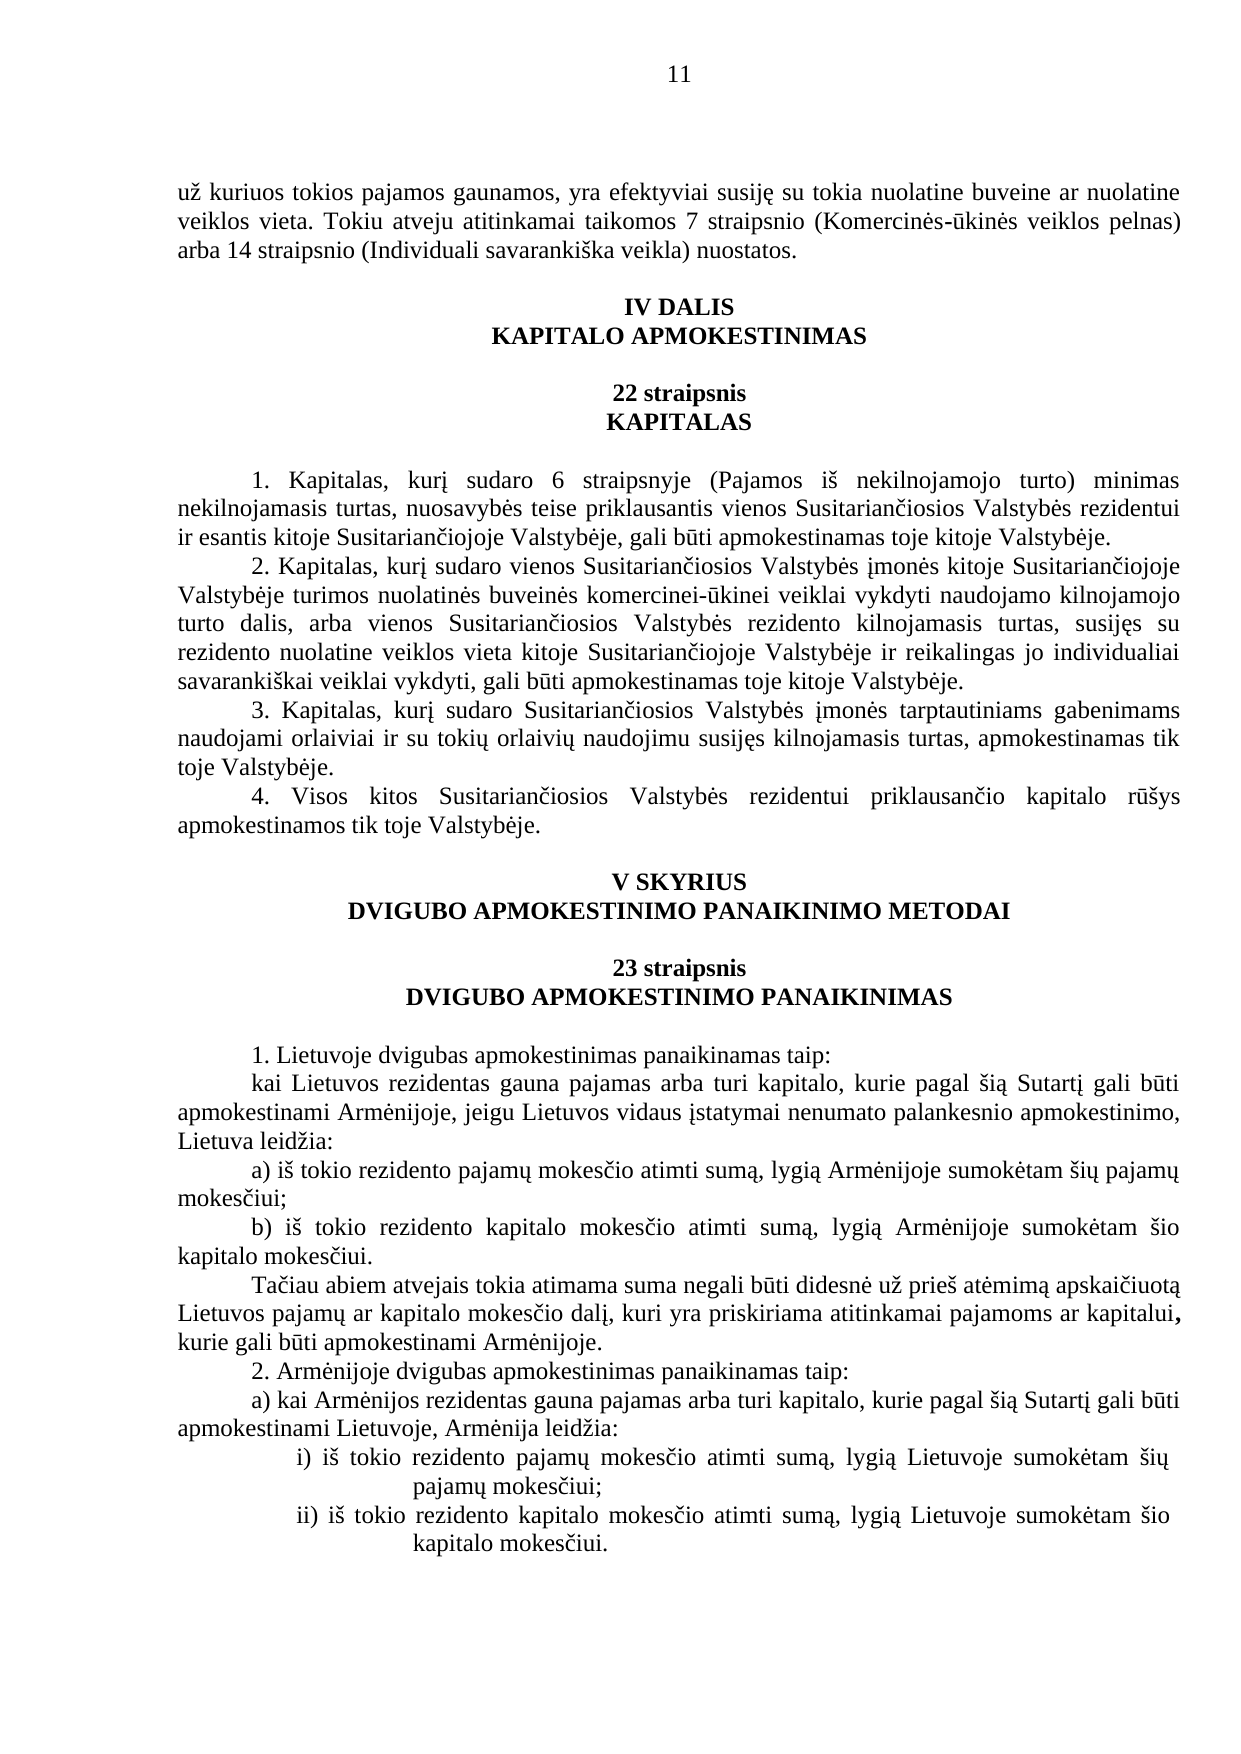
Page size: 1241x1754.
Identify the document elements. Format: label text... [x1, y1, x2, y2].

text 2. Armėnijoje dvigubas apmokestinimas panaikinamas taip: [177, 1356, 1181, 1385]
text kai Lietuvos rezidentas gauna pajamas arba turi kapitalo, kurie pagal šią Sutartį gali būti apmokestinami Armėnijoje, jeigu Lietuvos vidaus įstatymai nenumato palankesnio apmokestinimo, Lietuva leidžia: [177, 1068, 1181, 1155]
text 1. Lietuvoje dvigubas apmokestinimas panaikinamas taip: [177, 1040, 1181, 1068]
text 23 straipsnis [177, 953, 1181, 982]
text KAPITALO APMOKESTINIMAS [177, 321, 1181, 350]
text 4. Visos kitos Susitariančiosios Valstybės rezidentui priklausančio kapitalo rūšys apmokestinamos tik toje Valstybėje. [177, 781, 1181, 838]
text 3. Kapitalas, kurį sudaro Susitariančiosios Valstybės įmonės tarptautiniams gabenimams naudojami orlaiviai ir su tokių orlaivių naudojimu susijęs kilnojamasis turtas, apmokestinamas tik toje Valstybėje. [177, 695, 1181, 781]
text IV DALIS [177, 292, 1181, 321]
text DVIGUBO APMOKESTINIMO PANAIKINIMAS [177, 982, 1181, 1011]
text DVIGUBO APMOKESTINIMO PANAIKINIMO METODAI [177, 896, 1181, 925]
text 2. Kapitalas, kurį sudaro vienos Susitariančiosios Valstybės įmonės kitoje Susitariančiojoje Valstybėje turimos nuolatinės buveinės komercinei-ūkinei veiklai vykdyti naudojamo kilnojamojo turto dalis, arba vienos Susitariančiosios Valstybės rezidento kilnojamasis turtas, susijęs su rezidento nuolatine veiklos vieta kitoje Susitariančiojoje Valstybėje ir reikalingas jo individualiai savarankiškai veiklai vykdyti, gali būti apmokestinamas toje kitoje Valstybėje. [177, 551, 1181, 695]
text Tačiau abiem atvejais tokia atimama suma negali būti didesnė už prieš atėmimą apskaičiuotą Lietuvos pajamų ar kapitalo mokesčio dalį, kuri yra priskiriama atitinkamai pajamoms ar kapitalui, kurie gali būti apmokestinami Armėnijoje. [177, 1270, 1181, 1356]
text 1. Kapitalas, kurį sudaro 6 straipsnyje (Pajamos iš nekilnojamojo turto) minimas nekilnojamasis turtas, nuosavybės teise priklausantis vienos Susitariančiosios Valstybės rezidentui ir esantis kitoje Susitariančiojoje Valstybėje, gali būti apmokestinamas toje kitoje Valstybėje. [177, 465, 1181, 551]
text i) iš tokio rezidento pajamų mokesčio atimti sumą, lygią Lietuvoje sumokėtam šių pajamų mokesčiui; [278, 1442, 1181, 1500]
text V SKYRIUS [177, 867, 1181, 896]
text KAPITALAS [177, 407, 1181, 436]
text a) iš tokio rezidento pajamų mokesčio atimti sumą, lygią Armėnijoje sumokėtam šių pajamų mokesčiui; [177, 1155, 1181, 1212]
text b) iš tokio rezidento kapitalo mokesčio atimti sumą, lygią Armėnijoje sumokėtam šio kapitalo mokesčiui. [177, 1212, 1181, 1270]
text už kuriuos tokios pajamos gaunamos, yra efektyviai susiję su tokia nuolatine buveine ar nuolatine veiklos vieta. Tokiu atveju atitinkamai taikomos 7 straipsnio (Komercinės-ūkinės veiklos pelnas) arba 14 straipsnio (Individuali savarankiška veikla) nuostatos. [177, 177, 1181, 263]
text 22 straipsnis [177, 378, 1181, 407]
text ii) iš tokio rezidento kapitalo mokesčio atimti sumą, lygią Lietuvoje sumokėtam šio kapitalo mokesčiui. [278, 1500, 1181, 1557]
text a) kai Armėnijos rezidentas gauna pajamas arba turi kapitalo, kurie pagal šią Sutartį gali būti apmokestinami Lietuvoje, Armėnija leidžia: [177, 1385, 1181, 1442]
